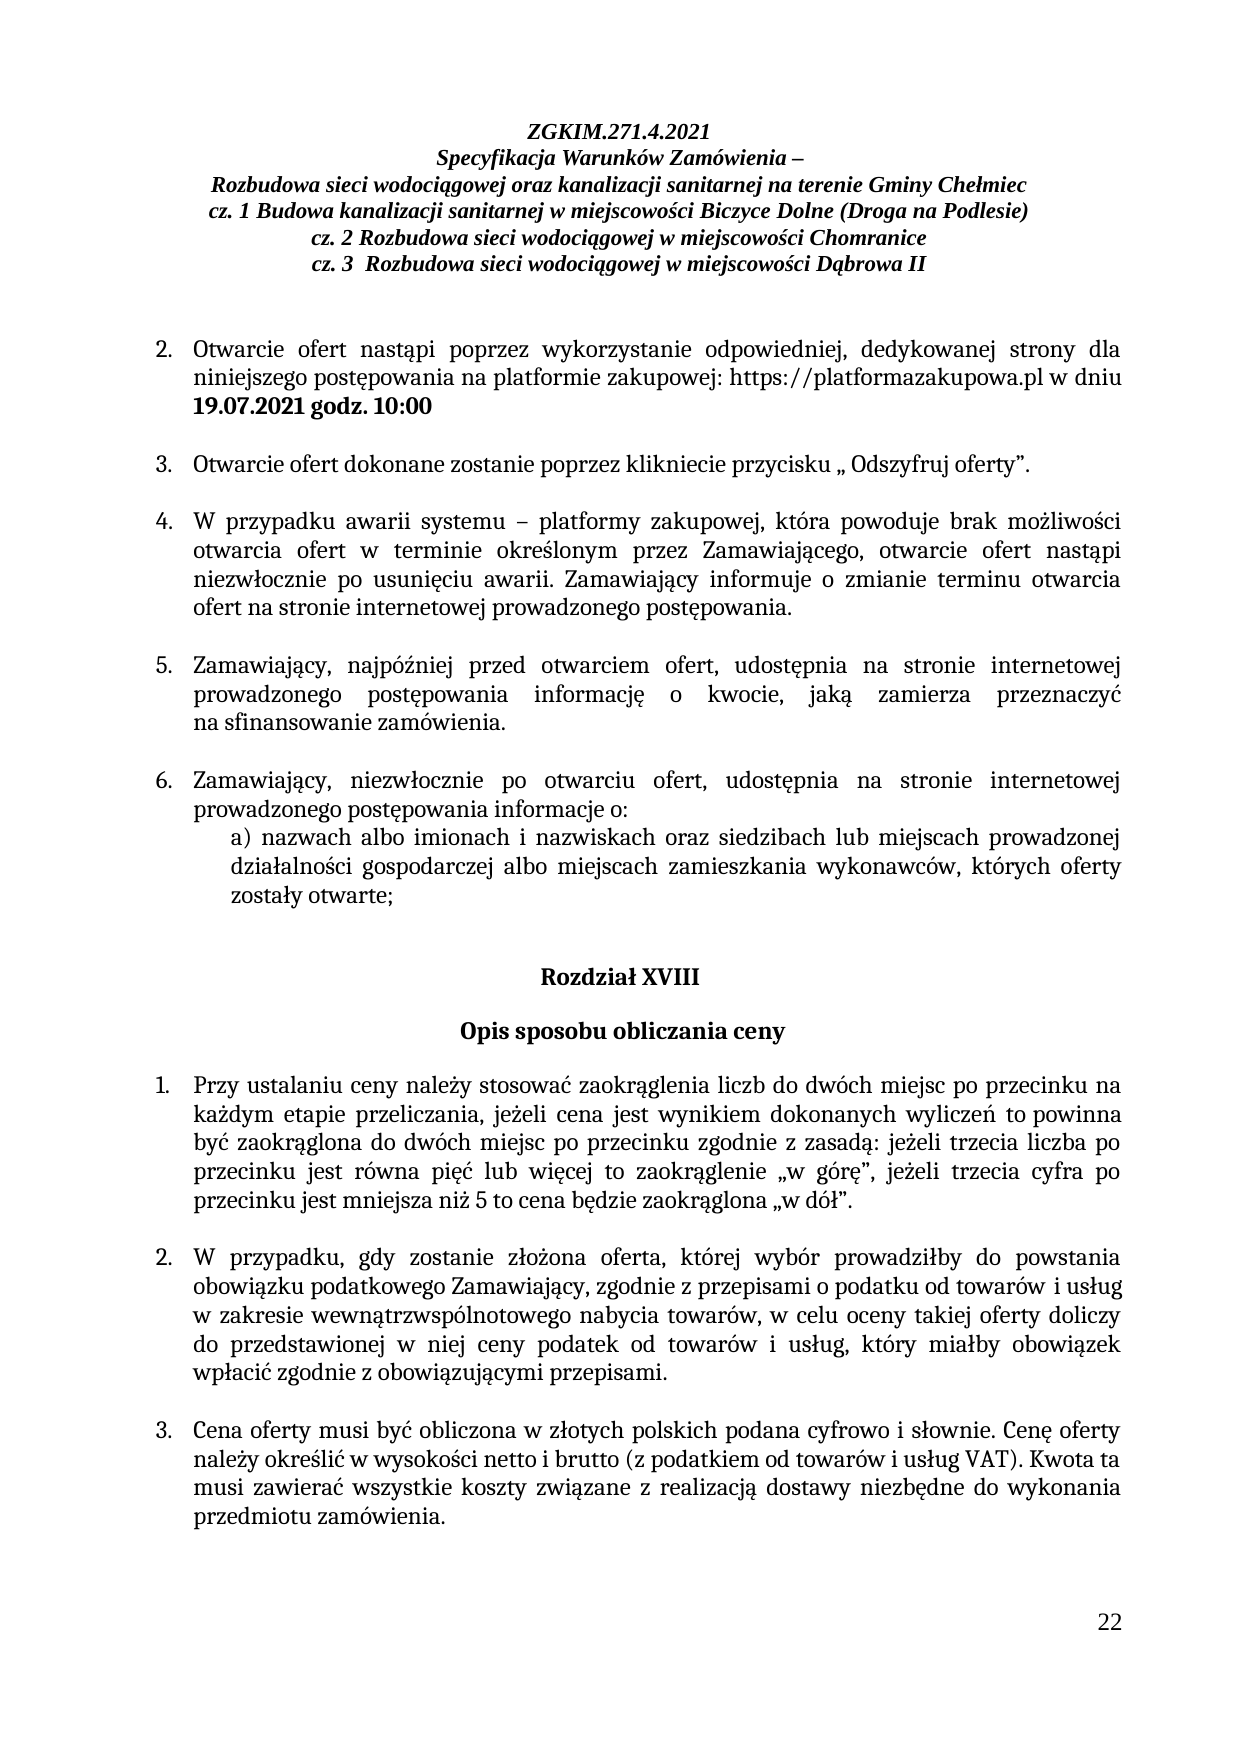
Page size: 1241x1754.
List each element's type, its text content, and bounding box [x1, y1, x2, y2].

list a) nazwach albo imionach i nazwiskach oraz siedzibach lub miejscach prowadzonej działalności gospodarczej albo miejscach zamieszkania wykonawców, których oferty zostały otwarte; [193, 823, 1122, 909]
list Otwarcie ofert nastąpi poprzez wykorzystanie odpowiedniej, dedykowanej strony dla niniejszego postępowania na platformie zakupowej: https://platformazakupowa.pl w dniu 19.07.2021 godz. 10:00 [156, 334, 1122, 421]
list W przypadku awarii systemu – platformy zakupowej, która powoduje brak możliwości otwarcia ofert w terminie określonym przez Zamawiającego, otwarcie ofert nastąpi niezwłocznie po usunięciu awarii. Zamawiający informuje o zmianie terminu otwarcia ofert na stronie internetowej prowadzonego postępowania. [156, 507, 1122, 622]
text Opis sposobu obliczania ceny [118, 1017, 1122, 1046]
list Otwarcie ofert dokonane zostanie poprzez klikniecie przycisku „ Odszyfruj oferty”. [156, 449, 1122, 478]
list Przy ustalaniu ceny należy stosować zaokrąglenia liczb do dwóch miejsc po przecinku na każdym etapie przeliczania, jeżeli cena jest wynikiem dokonanych wyliczeń to powinna być zaokrąglona do dwóch miejsc po przecinku zgodnie z zasadą: jeżeli trzecia liczba po przecinku jest równa pięć lub więcej to zaokrąglenie „w górę”, jeżeli trzecia cyfra po przecinku jest mniejsza niż 5 to cena będzie zaokrąglona „w dół”. [156, 1071, 1122, 1214]
list W przypadku, gdy zostanie złożona oferta, której wybór prowadziłby do powstania obowiązku podatkowego Zamawiający, zgodnie z przepisami o podatku od towarów i usług w zakresie wewnątrzwspólnotowego nabycia towarów, w celu oceny takiej oferty doliczy do przedstawionej w niej ceny podatek od towarów i usług, który miałby obowiązek wpłacić zgodnie z obowiązującymi przepisami. [156, 1243, 1122, 1387]
list Zamawiający, niezwłocznie po otwarciu ofert, udostępnia na stronie internetowej prowadzonego postępowania informacje o: [156, 766, 1122, 823]
list Cena oferty musi być obliczona w złotych polskich podana cyfrowo i słownie. Cenę oferty należy określić w wysokości netto i brutto (z podatkiem od towarów i usług VAT). Kwota ta musi zawierać wszystkie koszty związane z realizacją dostawy niezbędne do wykonania przedmiotu zamówienia. [156, 1416, 1122, 1531]
list Zamawiający, najpóźniej przed otwarciem ofert, udostępnia na stronie internetowej prowadzonego postępowania informację o kwocie, jaką zamierza przeznaczyć na sfinansowanie zamówienia. [156, 651, 1122, 737]
text Rozdział XVIII [118, 963, 1122, 992]
